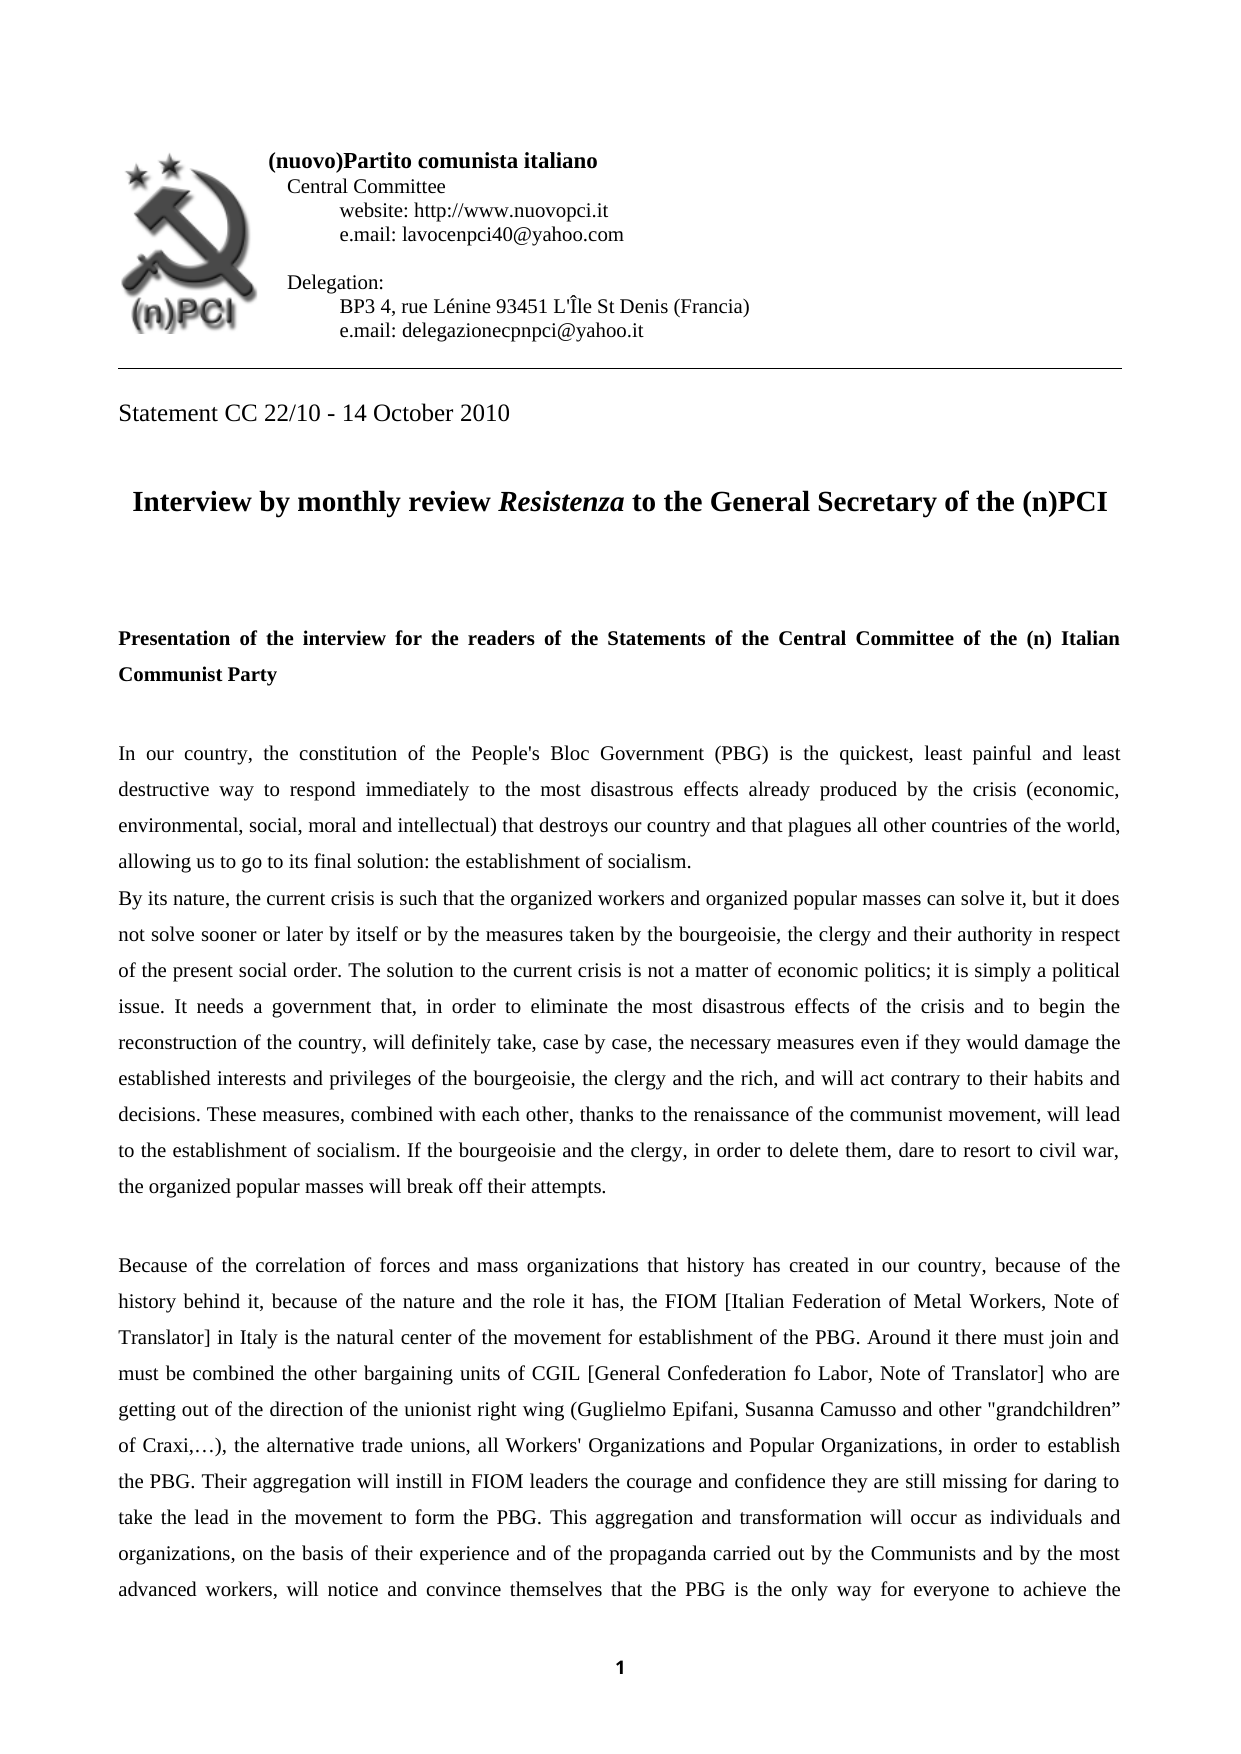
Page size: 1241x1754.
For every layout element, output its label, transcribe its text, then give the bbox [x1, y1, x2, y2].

text Because of the correlation of forces and mass organizations that history has created in our country, because of the history behind it, because of the nature and the role it has, the FIOM [Italian Federation of Metal Workers, Note of Translator] in Italy is the natural center of the movement for establishment of the PBG. Around it there must join and must be combined the other bargaining units of CGIL [General Confederation fo Labor, Note of Translator] who are getting out of the direction of the unionist right wing (Guglielmo Epifani, Susanna Camusso and other "grandchildren” of Craxi,…), the alternative trade unions, all Workers' Organizations and Popular Organizations, in order to establish the PBG. Their aggregation will instill in FIOM leaders the courage and confidence they are still missing for daring to take the lead in the movement to form the PBG. This aggregation and transformation will occur as individuals and organizations, on the basis of their experience and of the propaganda carried out by the Communists and by the most advanced workers, will notice and convince themselves that the PBG is the only way for everyone to achieve the [118, 1253, 1122, 1601]
text Interview by monthly review Resistenza to the General Secretary of the (n)PCI [118, 484, 1122, 518]
text In our country, the constitution of the People's Bloc Government (PBG) is the quickest, least painful and least destructive way to respond immediately to the most disastrous effects already produced by the crisis (economic, environmental, social, moral and intellectual) that destroys our country and that plagues all other countries of the world, allowing us to go to its final solution: the establishment of socialism. [118, 741, 1122, 873]
text Statement CC 22/10 - 14 October 2010 [118, 398, 1122, 427]
text (nuovo)Partito comunista italiano [268, 148, 1122, 174]
picture [119, 149, 258, 334]
text Central Committee [287, 174, 1122, 198]
text Presentation of the interview for the readers of the Statements of the Central Committee of the (n) Italian Communist Party [118, 590, 1122, 686]
text website: http://www.nuovopci.it [339, 198, 1122, 222]
text Delegation: BP3 4, rue Lénine 93451 L'Île St Denis (Francia) [287, 270, 1122, 318]
text e.mail: delegazionecpnpci@yahoo.it [339, 318, 1122, 342]
text By its nature, the current crisis is such that the organized workers and organized popular masses can solve it, but it does not solve sooner or later by itself or by the measures taken by the bourgeoisie, the clergy and their authority in respect of the present social order. The solution to the current crisis is not a matter of economic politics; it is simply a political issue. It needs a government that, in order to eliminate the most disastrous effects of the crisis and to begin the reconstruction of the country, will definitely take, case by case, the necessary measures even if they would damage the established interests and privileges of the bourgeoisie, the clergy and the rich, and will act contrary to their habits and decisions. These measures, combined with each other, thanks to the renaissance of the communist movement, will lead to the establishment of socialism. If the bourgeoisie and the clergy, in order to delete them, dare to resort to civil war, the organized popular masses will break off their attempts. [118, 885, 1122, 1198]
text e.mail: lavocenpci40@yahoo.com [339, 222, 1122, 246]
